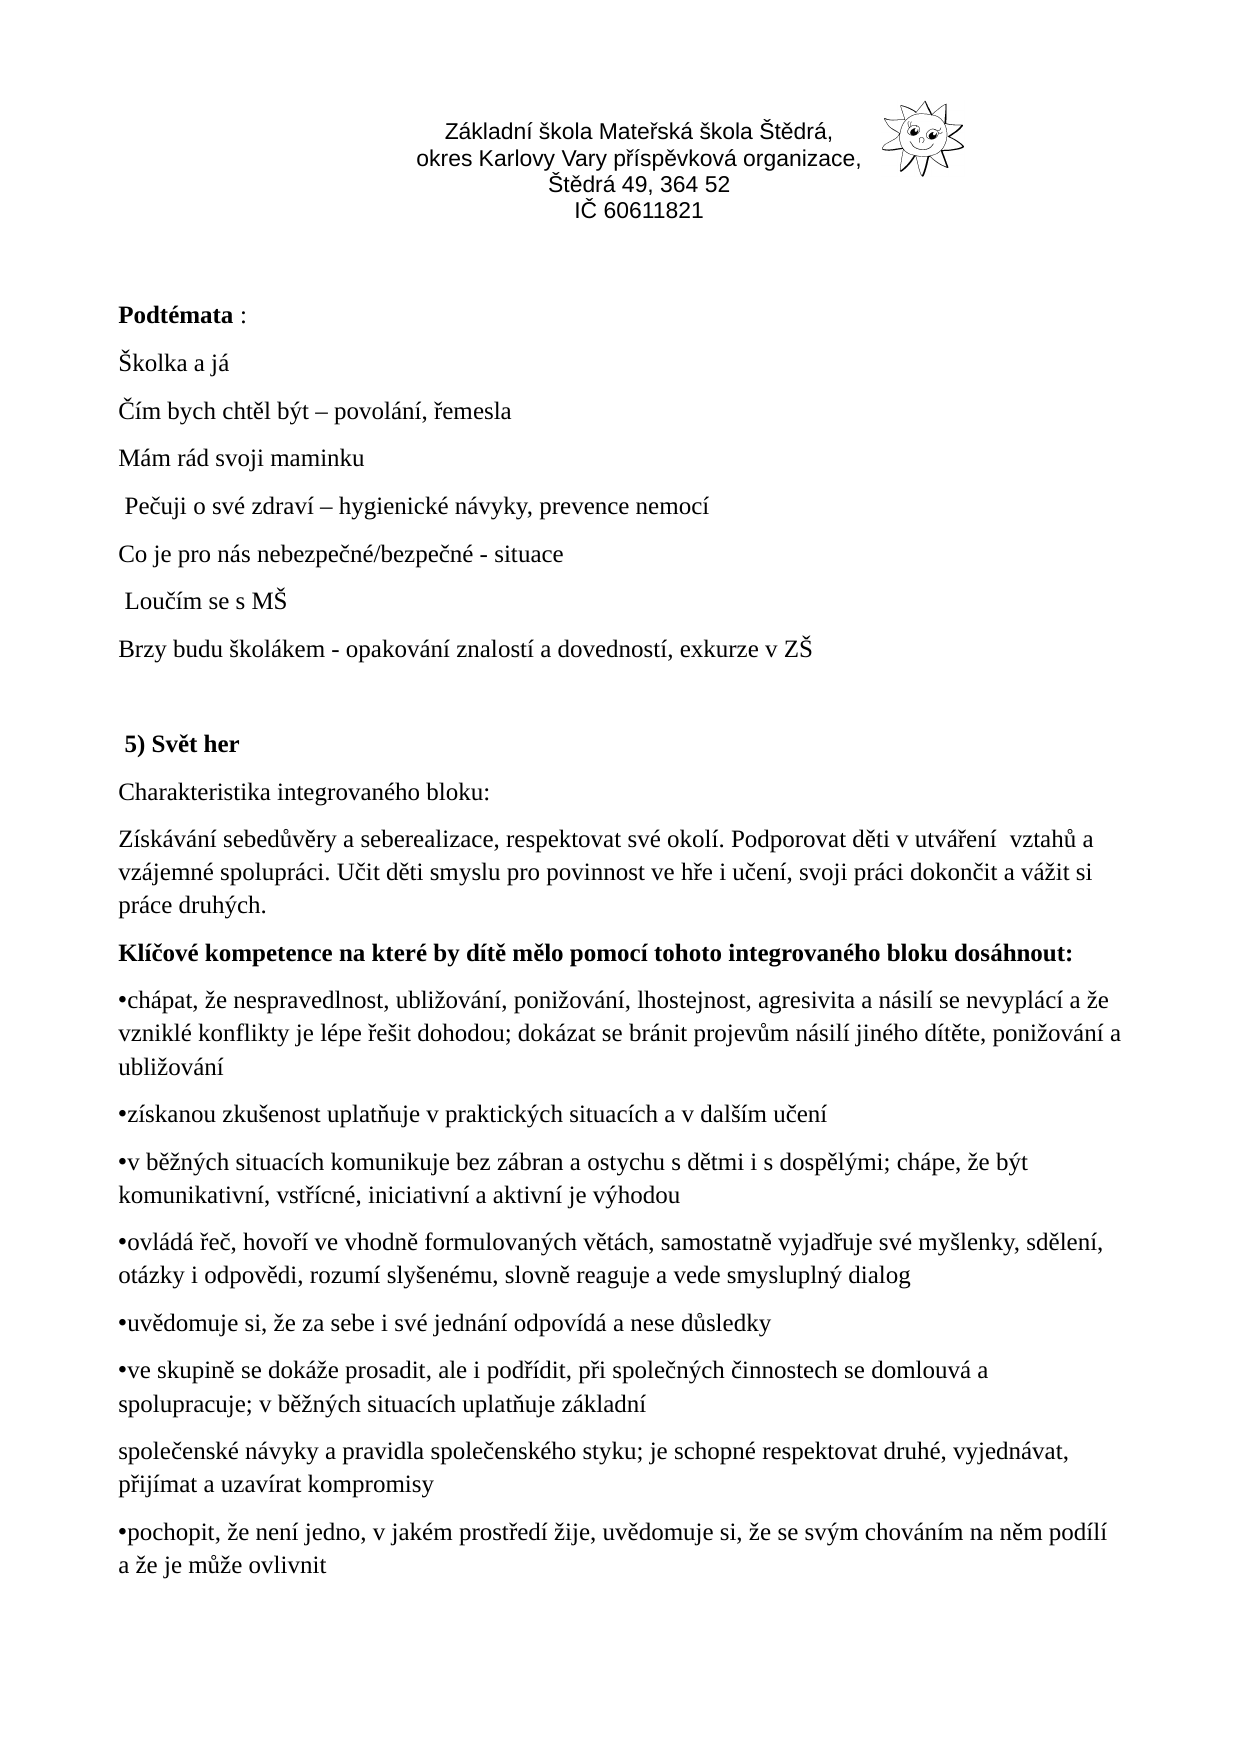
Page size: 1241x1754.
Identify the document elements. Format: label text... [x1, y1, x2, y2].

list získanou zkušenost uplatňuje v praktických situacích a v dalším učení [118, 1099, 1122, 1128]
list pochopit, že není jedno, v jakém prostředí žije, uvědomuje si, že se svým chováním na něm podílí a že je může ovlivnit [118, 1517, 1122, 1579]
text Získávání sebedůvěry a seberealizace, respektovat své okolí. Podporovat děti v utváření vztahů a vzájemné spolupráci. Učit děti smyslu pro povinnost ve hře i učení, svoji práci dokončit a vážit si práce druhých. [118, 824, 1122, 919]
list ovládá řeč, hovoří ve vhodně formulovaných větách, samostatně vyjadřuje své myšlenky, sdělení, otázky i odpovědi, rozumí slyšenému, slovně reaguje a vede smysluplný dialog [118, 1227, 1122, 1289]
text Klíčové kompetence na které by dítě mělo pomocí tohoto integrovaného bloku dosáhnout: [118, 938, 1122, 967]
text Pečuji o své zdraví – hygienické návyky, prevence nemocí [118, 491, 1122, 520]
list chápat, že nespravedlnost, ubližování, ponižování, lhostejnost, agresivita a násilí se nevyplácí a že vzniklé konflikty je lépe řešit dohodou; dokázat se bránit projevům násilí jiného dítěte, ponižování a ubližování [118, 986, 1122, 1080]
text Školka a já [118, 348, 1122, 377]
list v běžných situacích komunikuje bez zábran a ostychu s dětmi i s dospělými; chápe, že být komunikativní, vstřícné, iniciativní a aktivní je výhodou [118, 1147, 1122, 1208]
text Charakteristika integrovaného bloku: [118, 777, 1122, 805]
text Mám rád svoji maminku [118, 443, 1122, 472]
text Brzy budu školákem - opakování znalostí a dovedností, exkurze v ZŠ [118, 634, 1122, 663]
list ve skupině se dokáže prosadit, ale i podřídit, při společných činnostech se domlouvá a spolupracuje; v běžných situacích uplatňuje základní [118, 1356, 1122, 1417]
text Čím bych chtěl být – povolání, řemesla [118, 396, 1122, 424]
text Podtémata : [118, 301, 1122, 329]
text 5) Svět her [118, 729, 1122, 758]
text Co je pro nás nebezpečné/bezpečné - situace [118, 539, 1122, 567]
text společenské návyky a pravidla společenského styku; je schopné respektovat druhé, vyjednávat, přijímat a uzavírat kompromisy [118, 1436, 1122, 1498]
list uvědomuje si, že za sebe i své jednání odpovídá a nese důsledky [118, 1308, 1122, 1337]
text Loučím se s MŠ [118, 586, 1122, 615]
